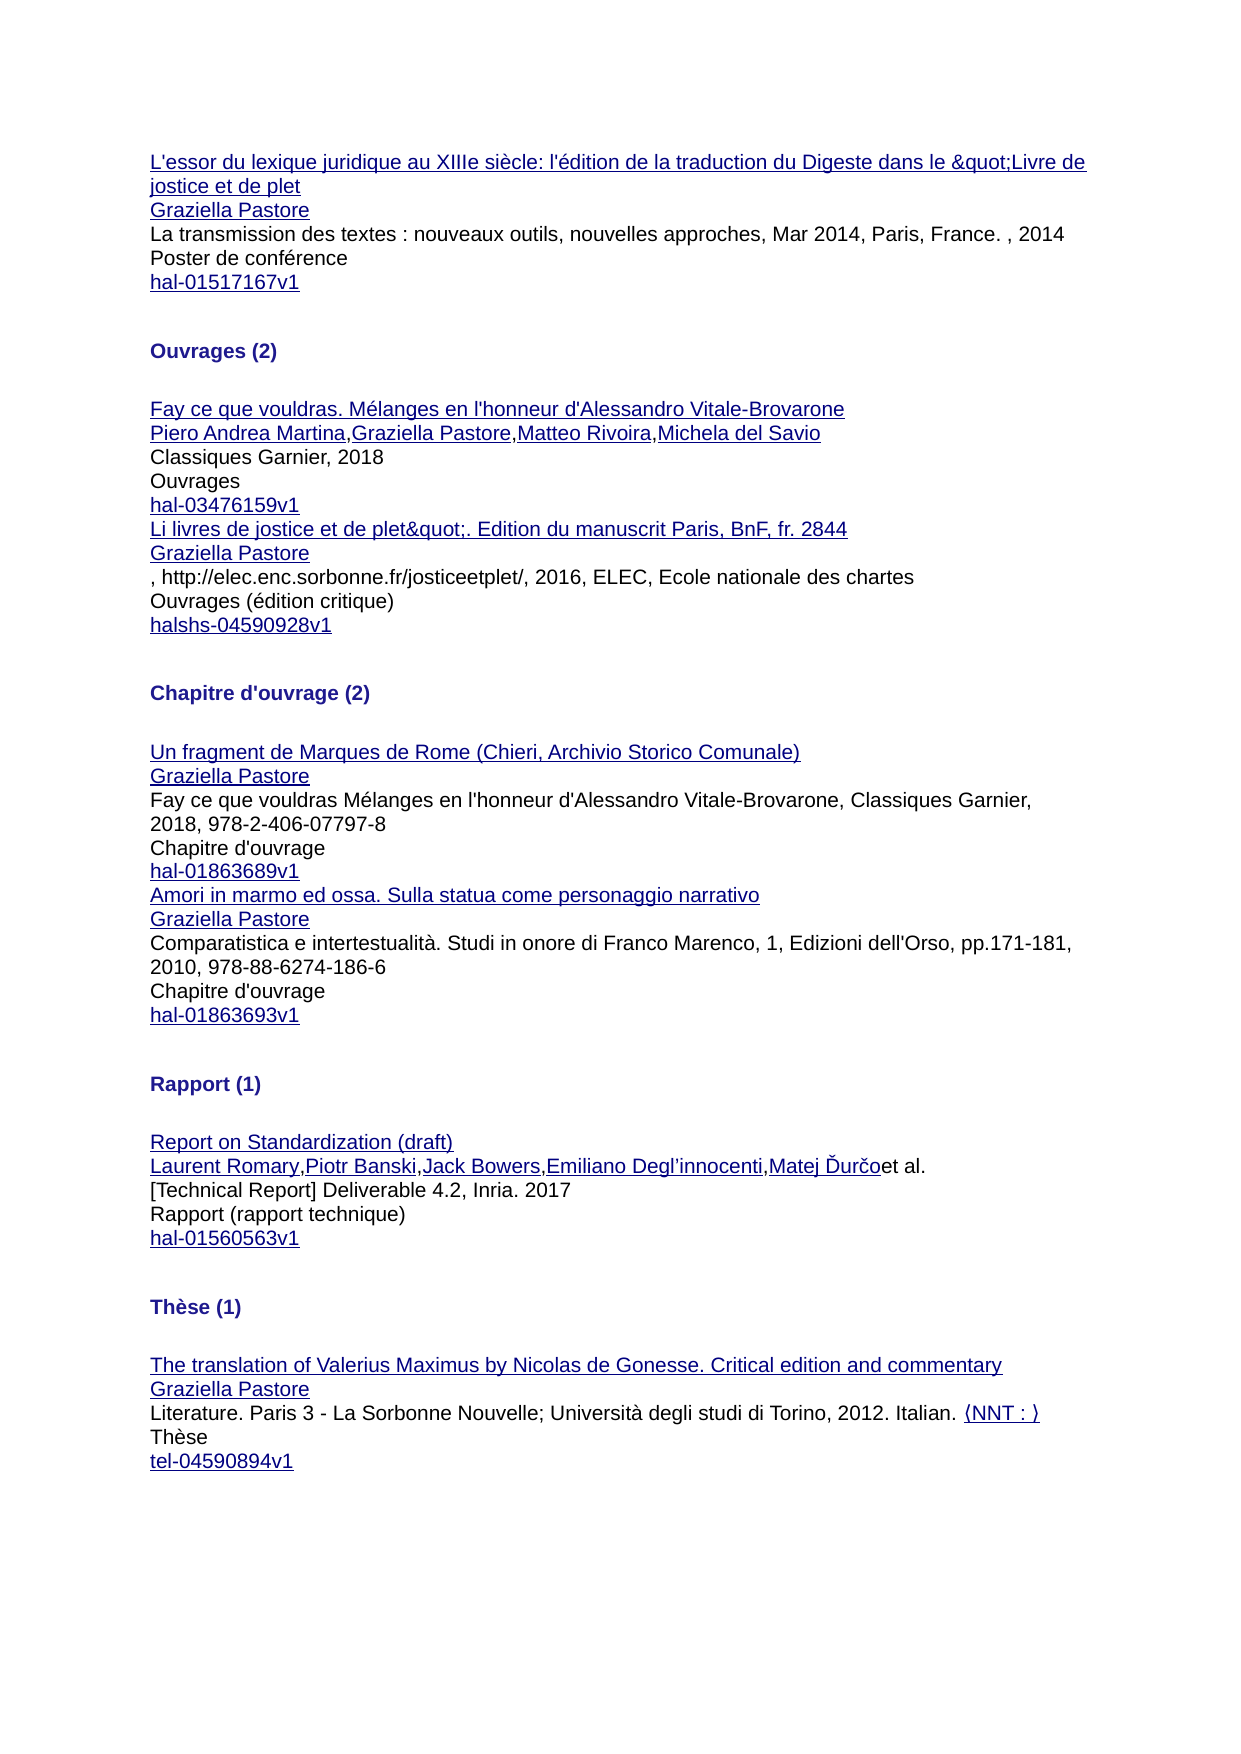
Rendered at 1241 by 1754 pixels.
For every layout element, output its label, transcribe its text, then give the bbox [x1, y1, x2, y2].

subtitle Chapitre d'ouvrage (2) [150, 681, 1090, 705]
subtitle Thèse (1) [150, 1295, 1090, 1319]
subtitle Rapport (1) [150, 1072, 1090, 1096]
table_header Fay ce que vouldras. Mélanges en l'honneur d'Alessandro Vitale-Brovarone Piero Andrea Martina,Graziella Pastore,Matteo Rivoira,Michela del Savio Classiques Garnier, 2018 Ouvrages hal-03476159v1 [150, 397, 1090, 517]
table_header Un fragment de Marques de Rome (Chieri, Archivio Storico Comunale) Graziella Pastore Fay ce que vouldras Mélanges en l'honneur d'Alessandro Vitale-Brovarone, Classiques Garnier, 2018, 978-2-406-07797-8 Chapitre d'ouvrage hal-01863689v1 [150, 740, 1090, 883]
table_cell Amori in marmo ed ossa. Sulla statua come personaggio narrativo Graziella Pastore Comparatistica e intertestualità. Studi in onore di Franco Marenco, 1, Edizioni dell'Orso, pp.171-181, 2010, 978-88-6274-186-6 Chapitre d'ouvrage hal-01863693v1 [150, 883, 1090, 1027]
table_cell Li livres de jostice et de plet&quot;. Edition du manuscrit Paris, BnF, fr. 2844 Graziella Pastore , http://elec.enc.sorbonne.fr/josticeetplet/, 2016, ELEC, Ecole nationale des chartes Ouvrages (édition critique) halshs-04590928v1 [150, 517, 1090, 636]
table_header Report on Standardization (draft) Laurent Romary,Piotr Banski,Jack Bowers,Emiliano Degl’innocenti,Matej Ďurčoet al. [Technical Report] Deliverable 4.2, Inria. 2017 Rapport (rapport technique) hal-01560563v1 [150, 1130, 1090, 1250]
table_header The translation of Valerius Maximus by Nicolas de Gonesse. Critical edition and commentary Graziella Pastore Literature. Paris 3 - La Sorbonne Nouvelle; Università degli studi di Torino, 2012. Italian. ⟨NNT : ⟩ Thèse tel-04590894v1 [150, 1353, 1090, 1473]
table_header L'essor du lexique juridique au XIIIe siècle: l'édition de la traduction du Digeste dans le &quot;Livre de jostice et de plet Graziella Pastore La transmission des textes : nouveaux outils, nouvelles approches, Mar 2014, Paris, France. , 2014 Poster de conférence hal-01517167v1 [150, 150, 1090, 294]
subtitle Ouvrages (2) [150, 338, 1090, 362]
